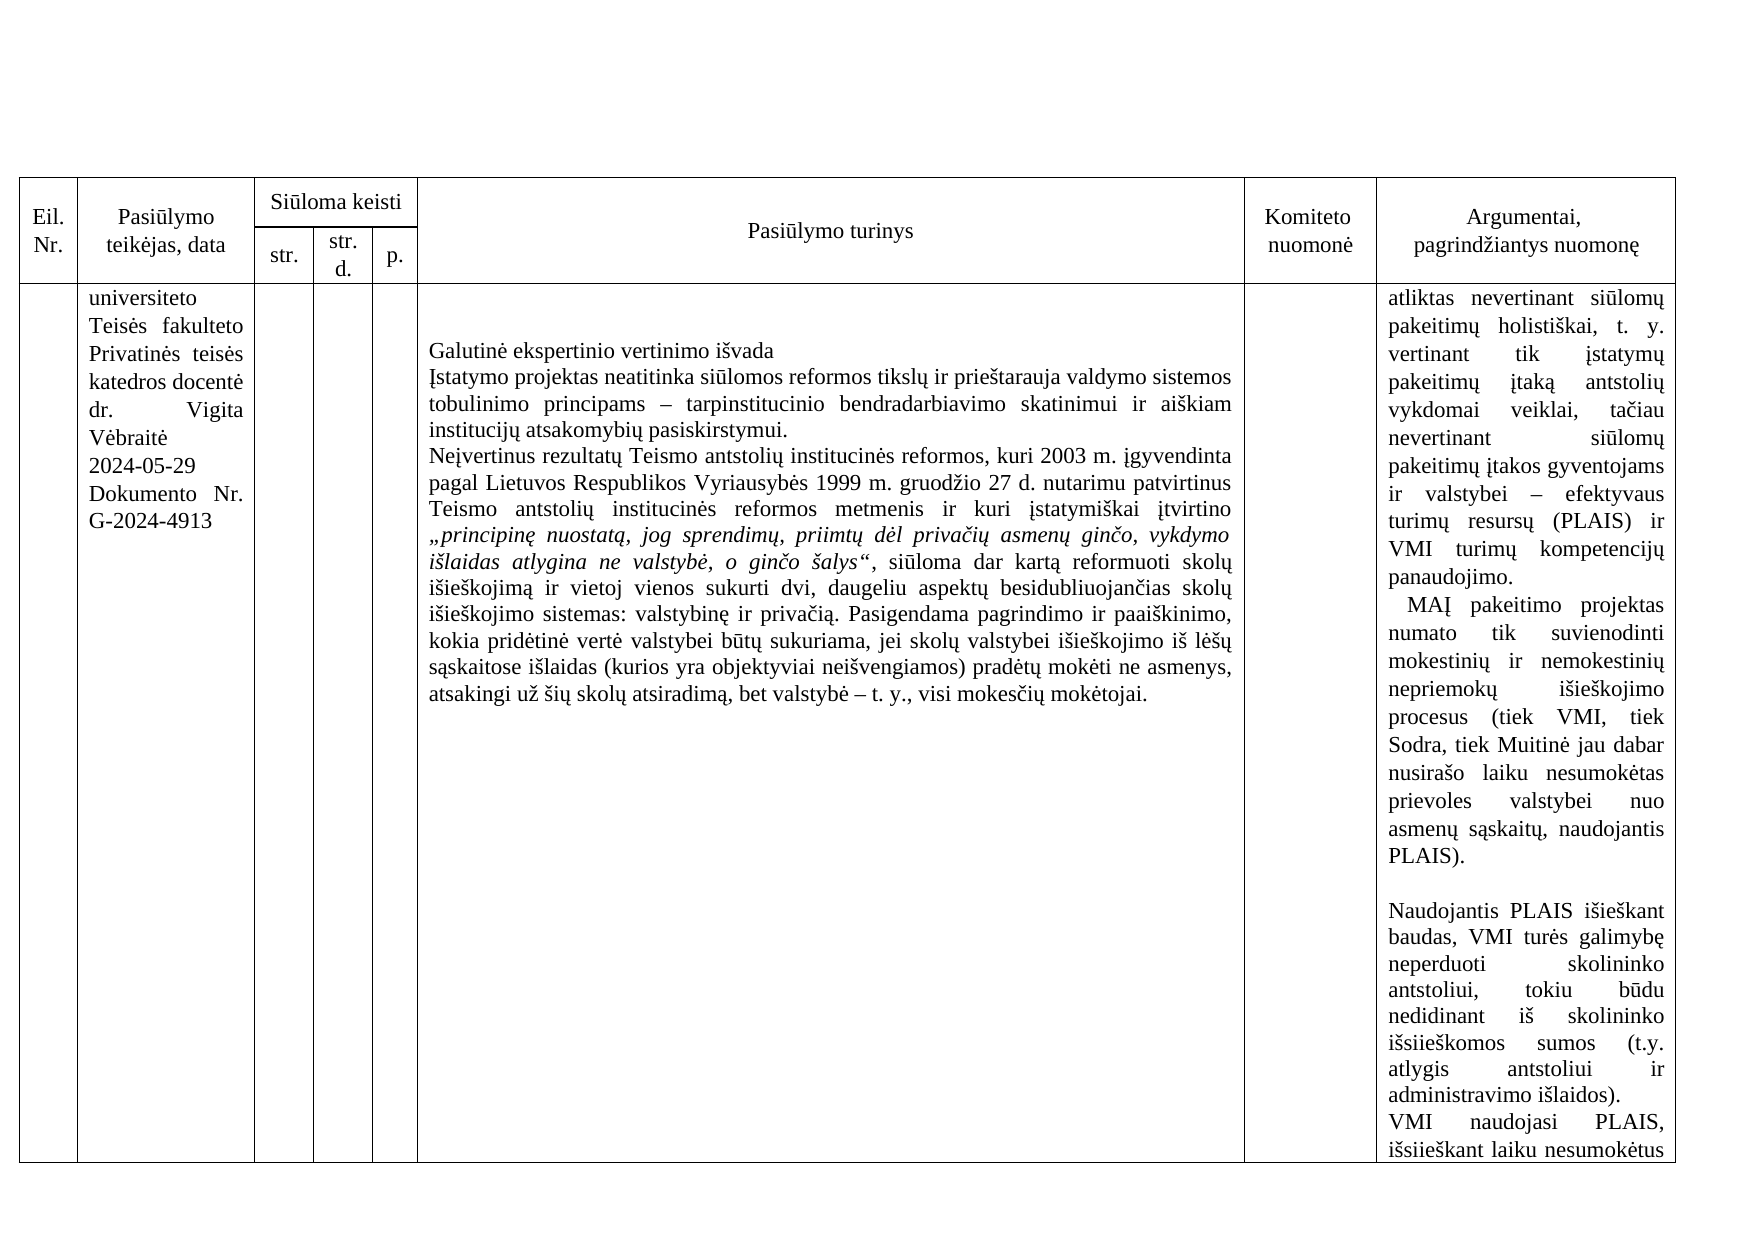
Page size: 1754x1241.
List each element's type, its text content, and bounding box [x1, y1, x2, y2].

table_header Siūloma keisti [255, 178, 417, 226]
table_cell [373, 284, 417, 1162]
table_cell [1245, 284, 1376, 1162]
table_cell str. d. [314, 228, 372, 283]
table_cell [314, 284, 372, 1162]
table_cell p. [373, 228, 417, 283]
table_cell [20, 284, 77, 1162]
table_cell str. [255, 228, 313, 283]
table_header Pasiūlymo teikėjas, data [78, 178, 254, 283]
table_header Komiteto nuomonė [1245, 178, 1376, 283]
table_cell [255, 284, 313, 1162]
table_header Pasiūlymo turinys [418, 178, 1244, 283]
table_cell atliktas nevertinant siūlomų pakeitimų holistiškai, t. y. vertinant tik įstatymų pakeitimų įtaką antstolių vykdomai veiklai, tačiau nevertinant siūlomų pakeitimų įtakos gyventojams ir valstybei – efektyvaus turimų resursų (PLAIS) ir VMI turimų kompetencijų panaudojimo. MAĮ pakeitimo projektas numato tik suvienodinti mokestinių ir nemokestinių nepriemokų išieškojimo procesus (tiek VMI, tiek Sodra, tiek Muitinė jau dabar nusirašo laiku nesumokėtas prievoles valstybei nuo asmenų sąskaitų, naudojantis PLAIS). Naudojantis PLAIS išieškant baudas, VMI turės galimybę neperduoti skolininko antstoliui, tokiu būdu nedidinant iš skolininko išsiieškomos sumos (t.y. atlygis antstoliui ir administravimo išlaidos). VMI naudojasi PLAIS, išsiieškant laiku nesumokėtus [1377, 284, 1675, 1162]
table_cell universiteto Teisės fakulteto Privatinės teisės katedros docentė dr. Vigita Vėbraitė 2024-05-29 Dokumento Nr. G-2024-4913 [78, 284, 254, 1162]
table_header Eil. Nr. [20, 178, 77, 283]
table_cell Galutinė ekspertinio vertinimo išvada Įstatymo projektas neatitinka siūlomos reformos tikslų ir prieštarauja valdymo sistemos tobulinimo principams – tarpinstitucinio bendradarbiavimo skatinimui ir aiškiam institucijų atsakomybių pasiskirstymui. Neįvertinus rezultatų Teismo antstolių institucinės reformos, kuri 2003 m. įgyvendinta pagal Lietuvos Respublikos Vyriausybės 1999 m. gruodžio 27 d. nutarimu patvirtinus Teismo antstolių institucinės reformos metmenis ir kuri įstatymiškai įtvirtino „principinę nuostatą, jog sprendimų, priimtų dėl privačių asmenų ginčo, vykdymo išlaidas atlygina ne valstybė, o ginčo šalys“, siūloma dar kartą reformuoti skolų išieškojimą ir vietoj vienos sukurti dvi, daugeliu aspektų besidubliuojančias skolų išieškojimo sistemas: valstybinę ir privačią. Pasigendama pagrindimo ir paaiškinimo, kokia pridėtinė vertė valstybei būtų sukuriama, jei skolų valstybei išieškojimo iš lėšų sąskaitose išlaidas (kurios yra objektyviai neišvengiamos) pradėtų mokėti ne asmenys, atsakingi už šių skolų atsiradimą, bet valstybė – t. y., visi mokesčių mokėtojai. [418, 284, 1244, 1162]
table_header Argumentai, pagrindžiantys nuomonę [1377, 178, 1675, 283]
